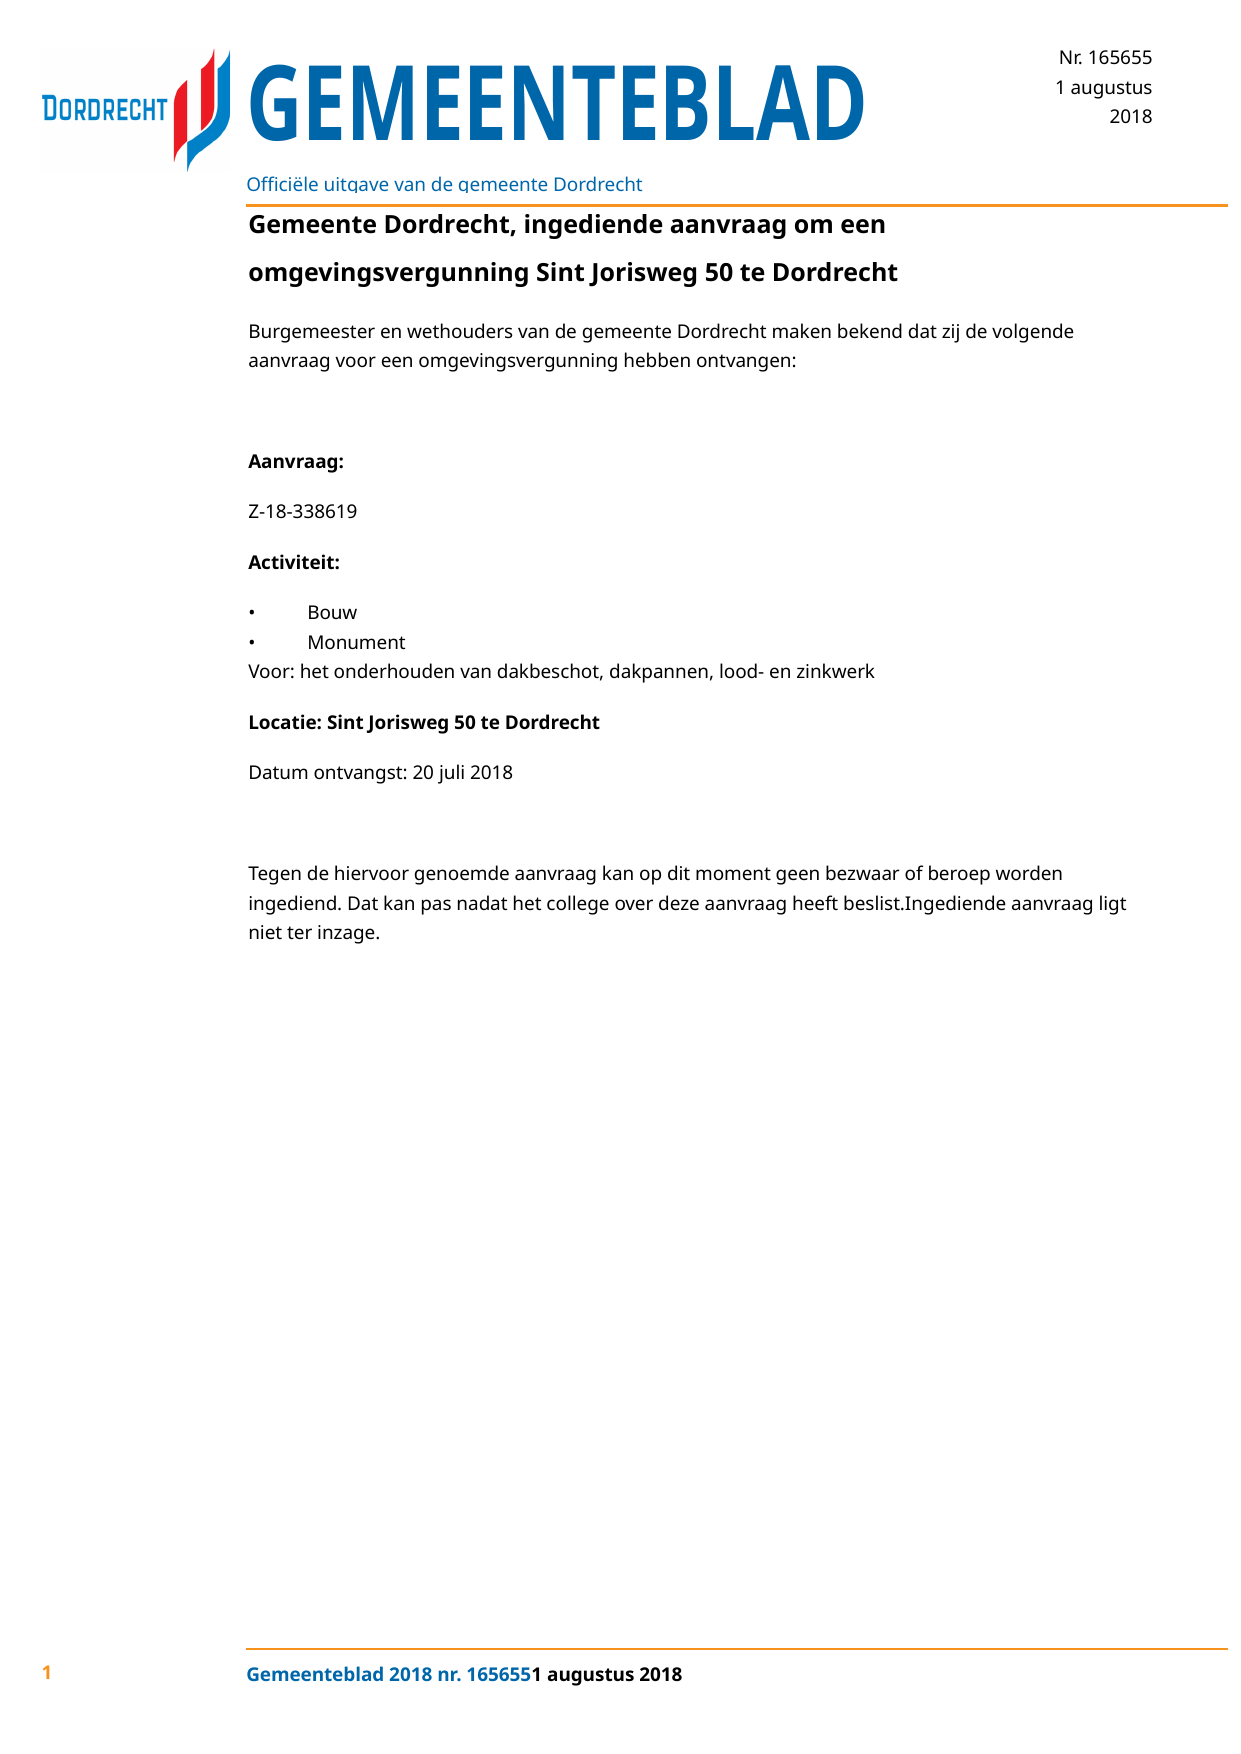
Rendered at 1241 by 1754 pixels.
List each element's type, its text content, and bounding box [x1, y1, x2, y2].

text Gemeente Dordrecht, ingediende aanvraag om een omgevingsvergunning Sint Jorisweg 50 te Dordrecht [248, 207, 1152, 288]
text Tegen de hiervoor genoemde aanvraag kan op dit moment geen bezwaar of beroep worden ingediend. Dat kan pas nadat het college over deze aanvraag heeft beslist.Ingediende aanvraag ligt niet ter inzage. [248, 860, 1152, 945]
text Activiteit: [248, 549, 1152, 575]
text Locatie: Sint Jorisweg 50 te Dordrecht [248, 709, 1152, 735]
text Z-18-338619 [248, 499, 1152, 524]
text Datum ontvangst: 20 juli 2018 [248, 759, 1152, 785]
text Aanvraag: [248, 448, 1152, 474]
text Burgemeester en wethouders van de gemeente Dordrecht maken bekend dat zij de volgende aanvraag voor een omgevingsvergunning hebben ontvangen: [248, 318, 1152, 373]
picture [41, 47, 231, 172]
text Voor: het onderhouden van dakbeschot, dakpannen, lood- en zinkwerk [248, 659, 1152, 684]
list Bouw [248, 599, 1152, 625]
list Monument [248, 629, 1152, 655]
